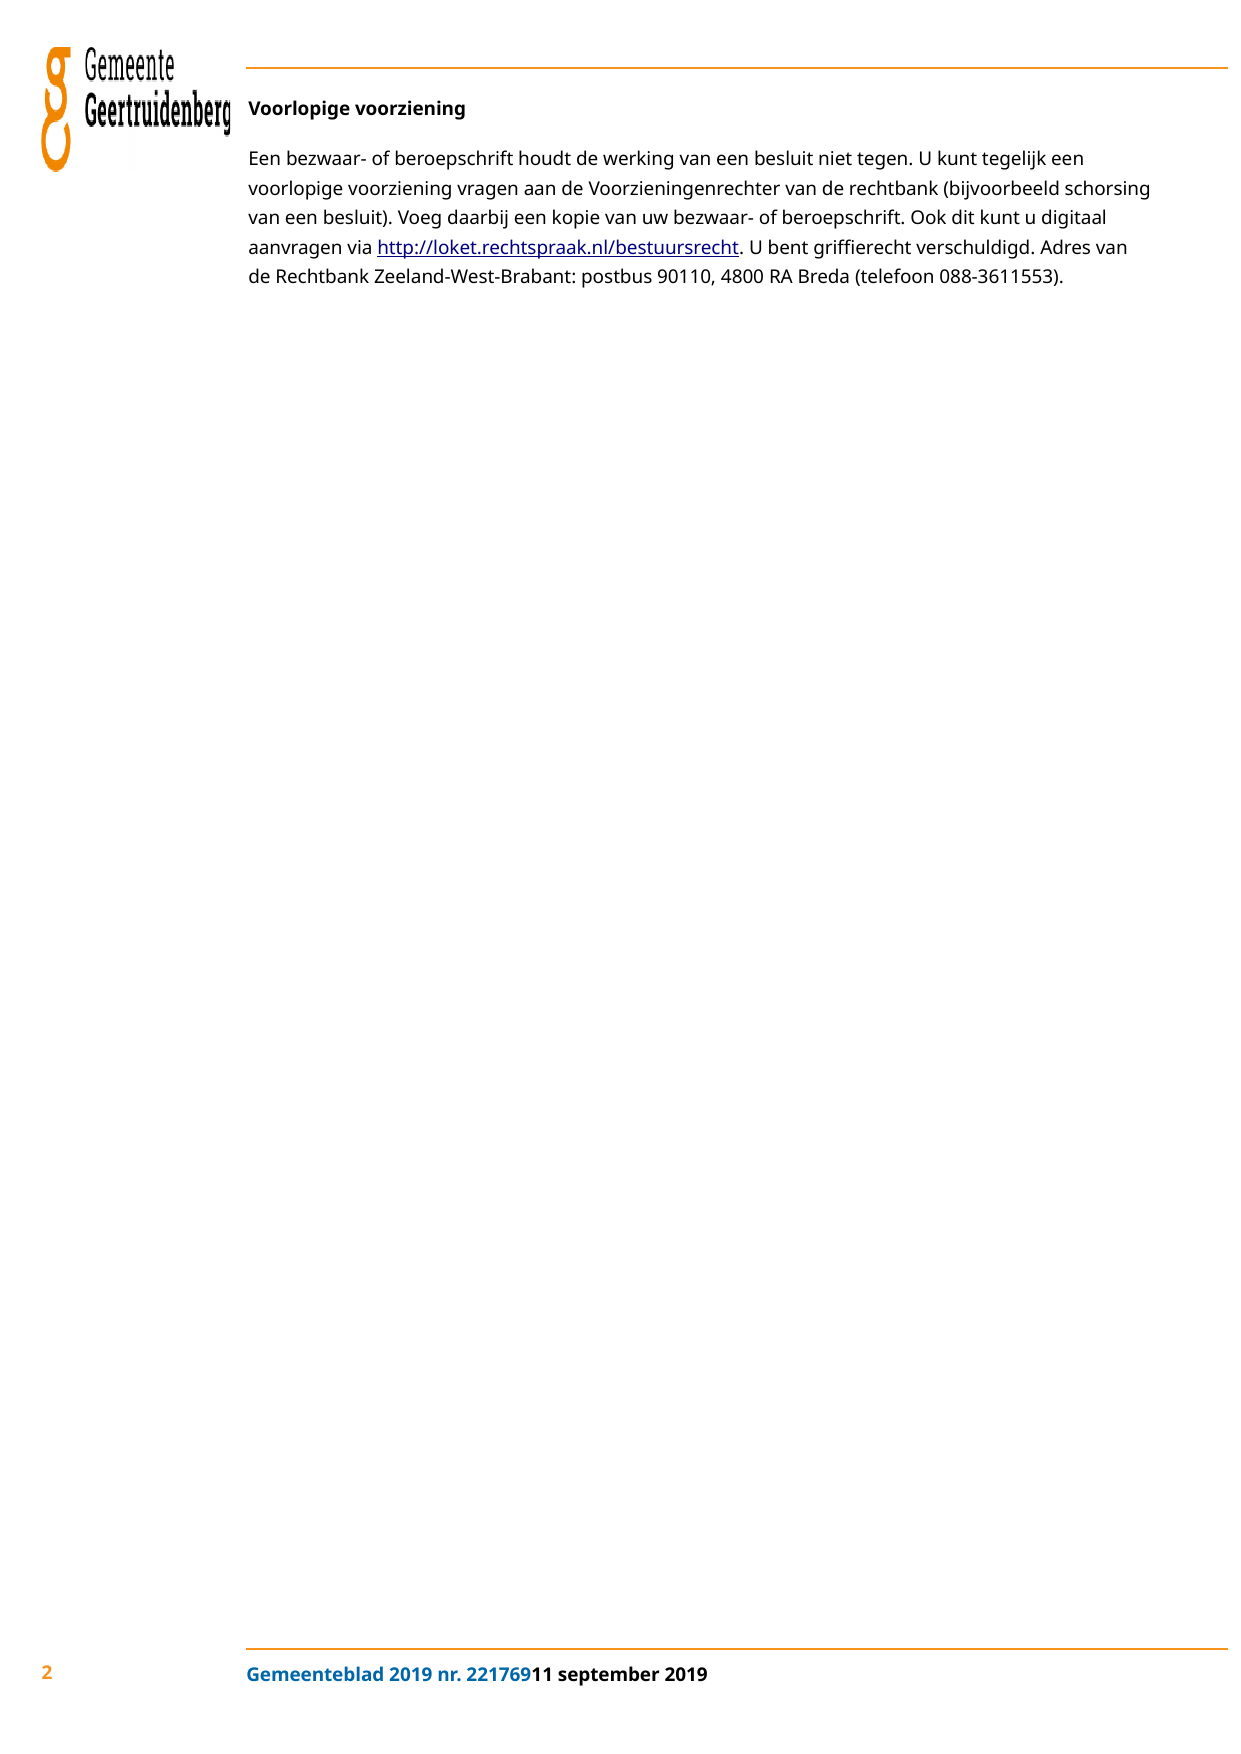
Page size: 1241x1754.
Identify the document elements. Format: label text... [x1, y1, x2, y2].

text Voorlopige voorziening [248, 95, 1152, 121]
text Een bezwaar- of beroepschrift houdt de werking van een besluit niet tegen. U kunt tegelijk een voorlopige voorziening vragen aan de Voorzieningenrechter van de rechtbank (bijvoorbeeld schorsing van een besluit). Voeg daarbij een kopie van uw bezwaar- of beroepschrift. Ook dit kunt u digitaal aanvragen via http://loket.rechtspraak.nl/bestuursrecht. U bent griffierecht verschuldigd. Adres van de Rechtbank Zeeland-West-Brabant: postbus 90110, 4800 RA Breda (telefoon 088-3611553). [248, 145, 1152, 289]
picture [41, 47, 231, 172]
